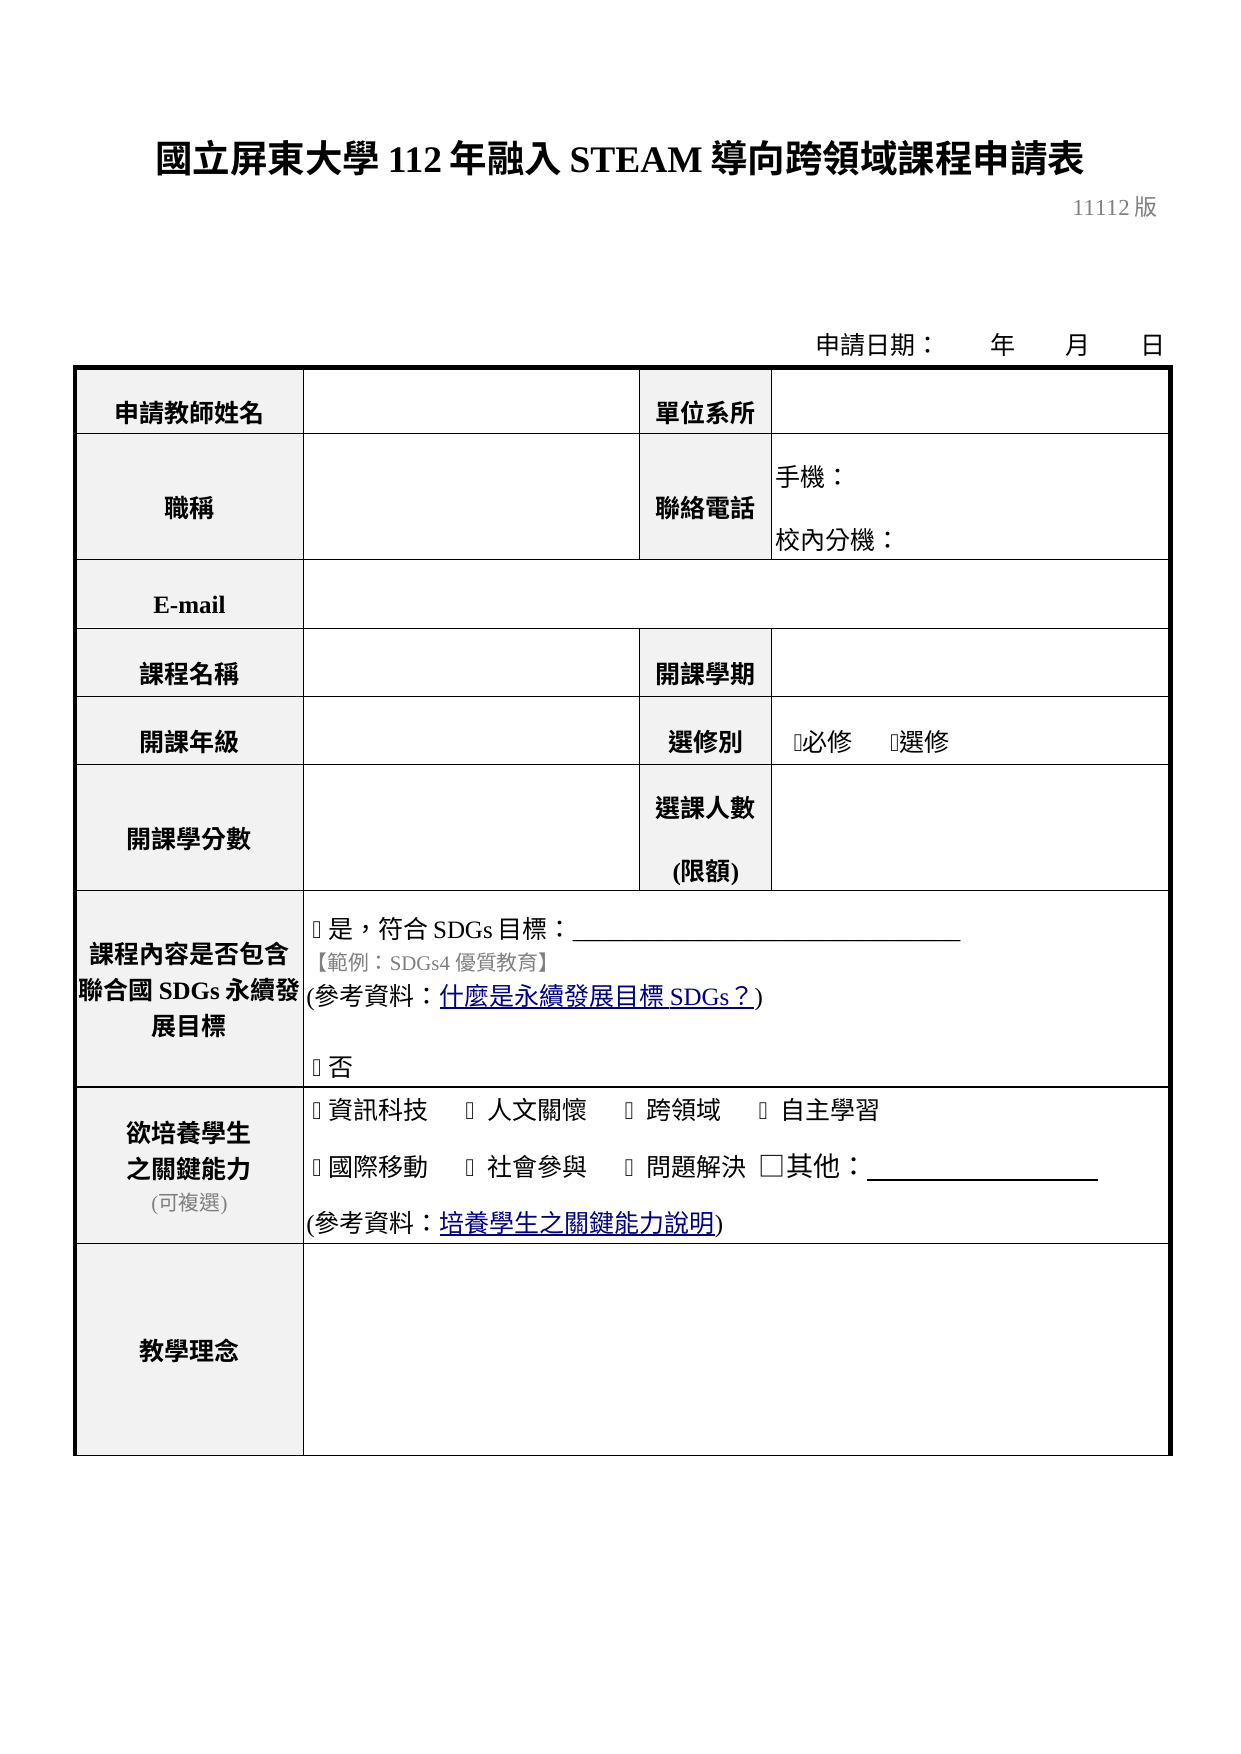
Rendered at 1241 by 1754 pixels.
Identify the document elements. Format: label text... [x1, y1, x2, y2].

table_cell 課程內容是否包含聯合國SDGs永續發展目標 [77, 891, 303, 1086]
table_cell 選課人數 (限額) [640, 765, 771, 890]
table_cell 課程名稱 [77, 629, 303, 696]
table_cell 欲培養學生 之關鍵能力 (可複選) [77, 1088, 303, 1243]
table_cell E-mail [77, 560, 303, 627]
table_cell [304, 697, 639, 764]
table_header [772, 370, 1168, 433]
table_cell [304, 629, 639, 696]
table_cell 職稱 [77, 434, 303, 559]
table_cell 開課學分數 [77, 765, 303, 890]
text 國立屏東大學112年融入STEAM導向跨領域課程申請表 [75, 115, 1165, 177]
table_cell [304, 765, 639, 890]
table_cell [772, 765, 1168, 890]
table_cell [772, 629, 1168, 696]
table_cell 必修 選修 [772, 697, 1168, 764]
table_header 單位系所 [640, 370, 771, 433]
table_header [304, 370, 639, 433]
text 申請日期： 年 月 日 [75, 302, 1165, 365]
table_cell 聯絡電話 [640, 434, 771, 559]
table_cell 開課年級 [77, 697, 303, 764]
table_cell [304, 1244, 1168, 1455]
table_cell 手機： 校內分機： [772, 434, 1168, 559]
table_cell [304, 434, 639, 559]
table_cell  資訊科技  人文關懷  跨領域  自主學習  國際移動  社會參與  問題解決 □其他： (參考資料：培養學生之關鍵能力說明) [304, 1088, 1168, 1243]
table_cell  是，符合SDGs目標：_______________________________ 【範例：SDGs4 優質教育】 (參考資料：什麼是永續發展目標SDGs？)  否 [304, 891, 1168, 1086]
table_header 申請教師姓名 [77, 370, 303, 433]
table_cell 選修別 [640, 697, 771, 764]
table_cell [304, 560, 1168, 627]
table_cell 開課學期 [640, 629, 771, 696]
table_cell 教學理念 [77, 1244, 303, 1455]
